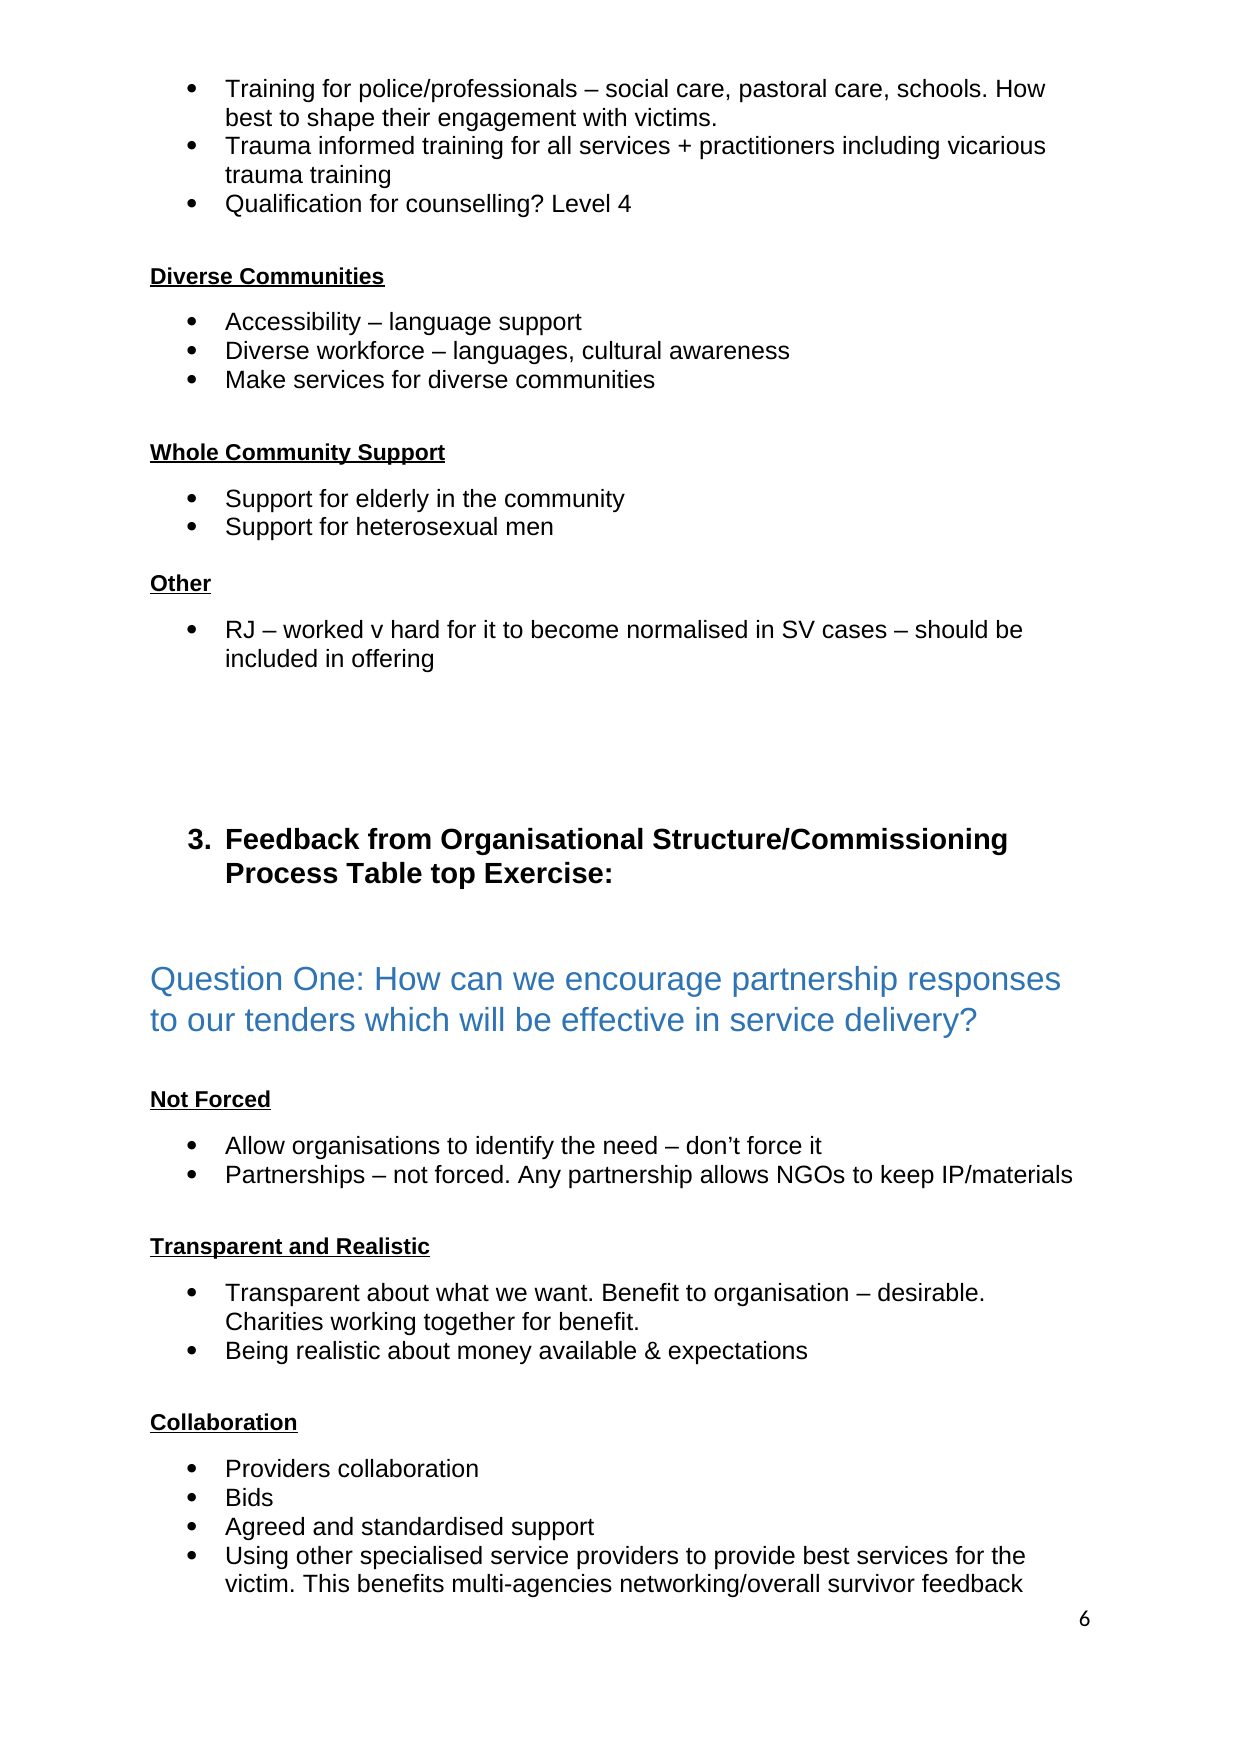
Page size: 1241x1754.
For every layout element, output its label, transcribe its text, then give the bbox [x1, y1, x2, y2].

list Partnerships – not forced. Any partnership allows NGOs to keep IP/materials [187, 1159, 1090, 1188]
list Using other specialised service providers to provide best services for the victim. This benefits multi-agencies networking/overall survivor feedback [187, 1541, 1090, 1598]
list Make services for diverse communities [187, 365, 1090, 394]
list Accessibility – language support [187, 307, 1090, 336]
list RJ – worked v hard for it to become normalised in SV cases – should be included in offering [187, 615, 1090, 672]
text Other [150, 570, 1090, 596]
text Whole Community Support [150, 439, 1090, 465]
list Transparent about what we want. Benefit to organisation – desirable. [187, 1278, 1090, 1307]
list Diverse workforce – languages, cultural awareness [187, 336, 1090, 365]
list Support for elderly in the community [187, 483, 1090, 512]
text Diverse Communities [150, 263, 1090, 289]
list Training for police/professionals – social care, pastoral care, schools. How best to shape their engagement with victims. [187, 74, 1090, 131]
list Providers collaboration [187, 1454, 1090, 1483]
list Support for heterosexual men [187, 512, 1090, 541]
list Agreed and standardised support [187, 1512, 1090, 1541]
list Bids [187, 1483, 1090, 1512]
text Not Forced [150, 1086, 1090, 1112]
list Charities working together for benefit. [225, 1307, 1090, 1336]
list Qualification for counselling? Level 4 [187, 189, 1090, 218]
list Trauma informed training for all services + practitioners including vicarious trauma training [187, 131, 1090, 189]
list Allow organisations to identify the need – don’t force it [187, 1131, 1090, 1159]
list Feedback from Organisational Structure/Commissioning Process Table top Exercise: [187, 822, 1090, 889]
subtitle Question One: How can we encourage partnership responses to our tenders which will be effective in service delivery? [150, 959, 1090, 1038]
list Being realistic about money available & expectations [187, 1336, 1090, 1364]
text Collaboration [150, 1409, 1090, 1436]
text Transparent and Realistic [150, 1233, 1090, 1259]
